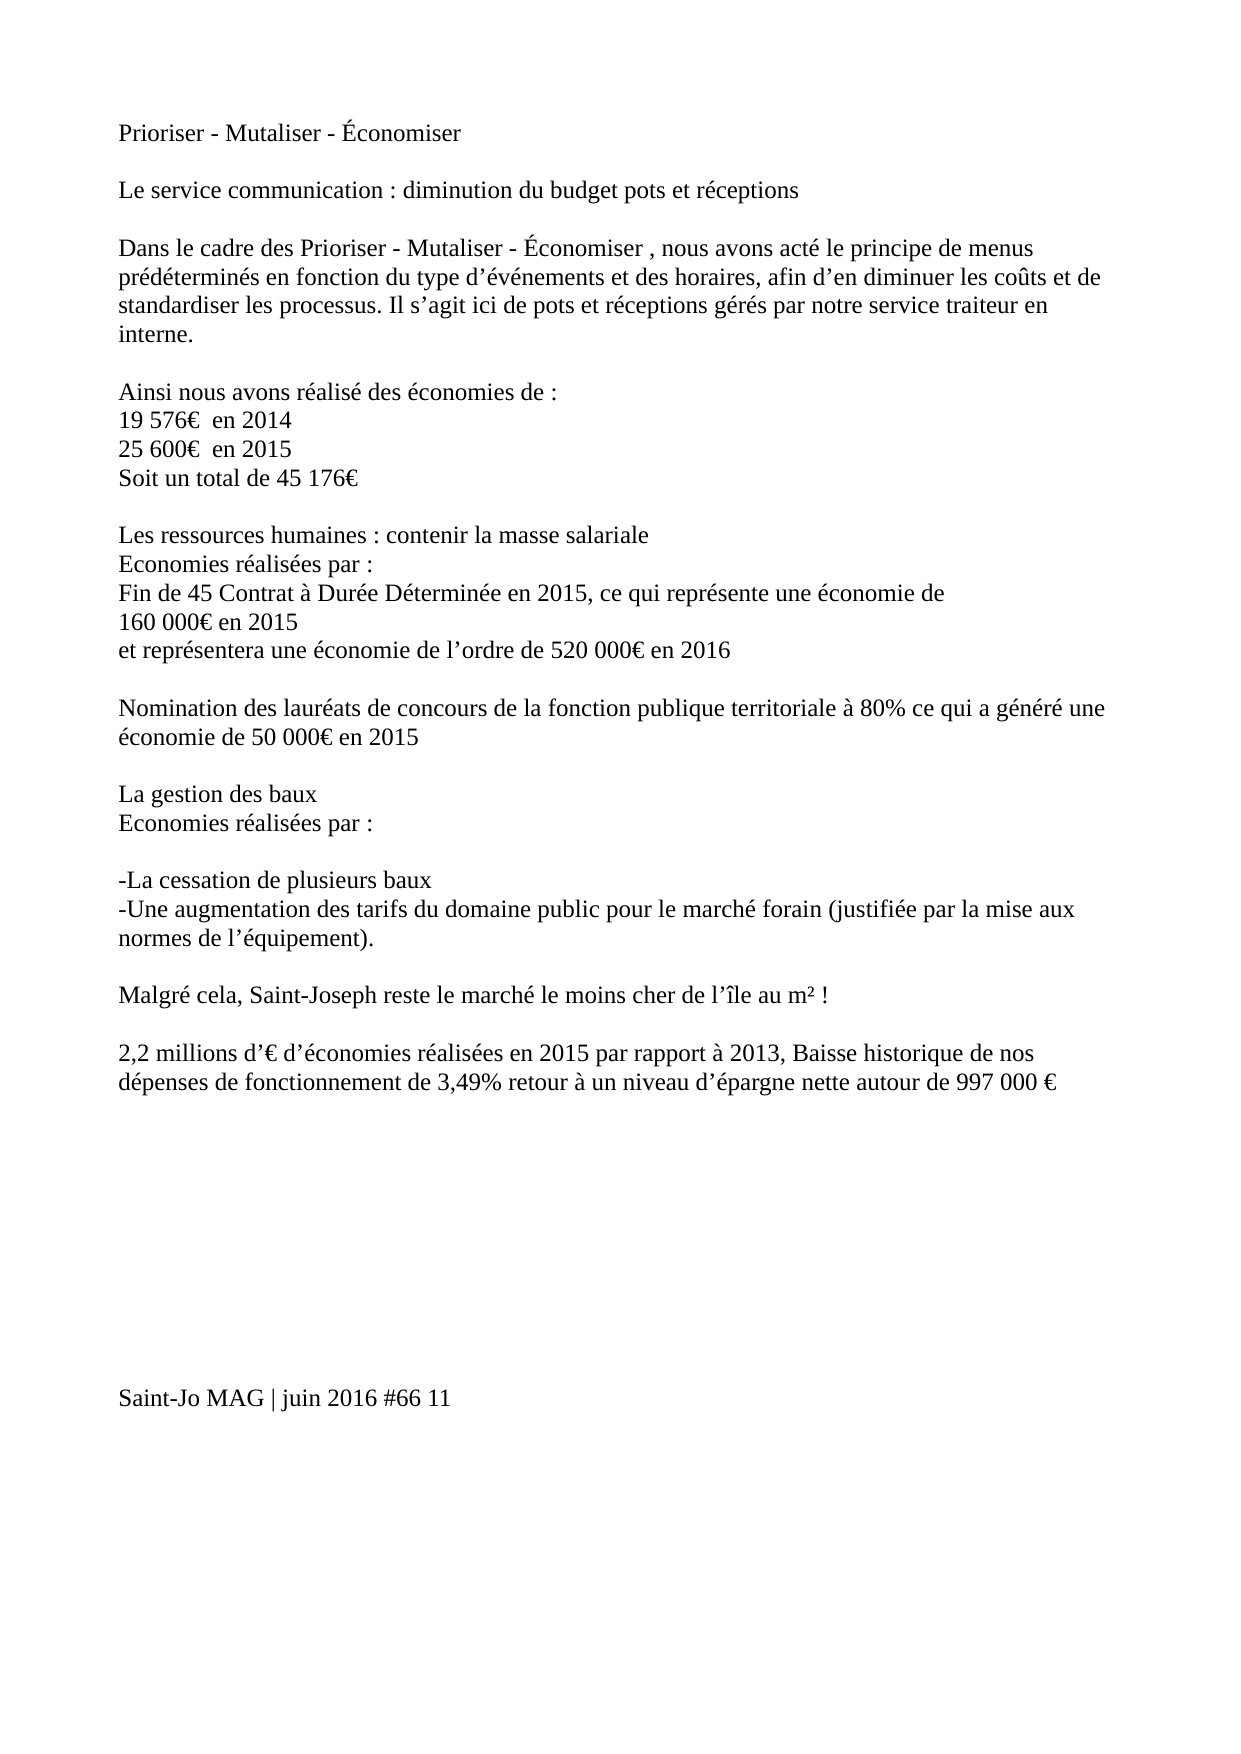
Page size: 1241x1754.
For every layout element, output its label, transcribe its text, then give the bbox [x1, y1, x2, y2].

text Les ressources humaines : contenir la masse salariale [118, 521, 1122, 549]
text -La cessation de plusieurs baux [118, 866, 1122, 894]
text 19 576€ en 2014 [118, 406, 1122, 434]
text Dans le cadre des Prioriser - Mutaliser - Économiser , nous avons acté le principe de menus prédéterminés en fonction du type d’événements et des horaires, afin d’en diminuer les coûts et de standardiser les processus. Il s’agit ici de pots et réceptions gérés par notre service traiteur en interne. [118, 233, 1122, 348]
text Soit un total de 45 176€ [118, 463, 1122, 492]
text Prioriser - Mutaliser - Économiser [118, 118, 1122, 147]
text La gestion des baux [118, 779, 1122, 808]
text Saint-Jo MAG | juin 2016 #66 11 [118, 1383, 1122, 1412]
text Malgré cela, Saint-Joseph reste le marché le moins cher de l’île au m² ! [118, 981, 1122, 1009]
text Economies réalisées par : [118, 808, 1122, 837]
text Ainsi nous avons réalisé des économies de : [118, 377, 1122, 406]
text Economies réalisées par : [118, 549, 1122, 578]
text -Une augmentation des tarifs du domaine public pour le marché forain (justifiée par la mise aux normes de l’équipement). [118, 894, 1122, 952]
text Le service communication : diminution du budget pots et réceptions [118, 176, 1122, 204]
text 160 000€ en 2015 [118, 607, 1122, 636]
text et représentera une économie de l’ordre de 520 000€ en 2016 [118, 636, 1122, 664]
text Nomination des lauréats de concours de la fonction publique territoriale à 80% ce qui a généré une économie de 50 000€ en 2015 [118, 693, 1122, 751]
text 2,2 millions d’€ d’économies réalisées en 2015 par rapport à 2013, Baisse historique de nos dépenses de fonctionnement de 3,49% retour à un niveau d’épargne nette autour de 997 000 € [118, 1038, 1122, 1096]
text Fin de 45 Contrat à Durée Déterminée en 2015, ce qui représente une économie de [118, 578, 1122, 607]
text 25 600€ en 2015 [118, 434, 1122, 463]
